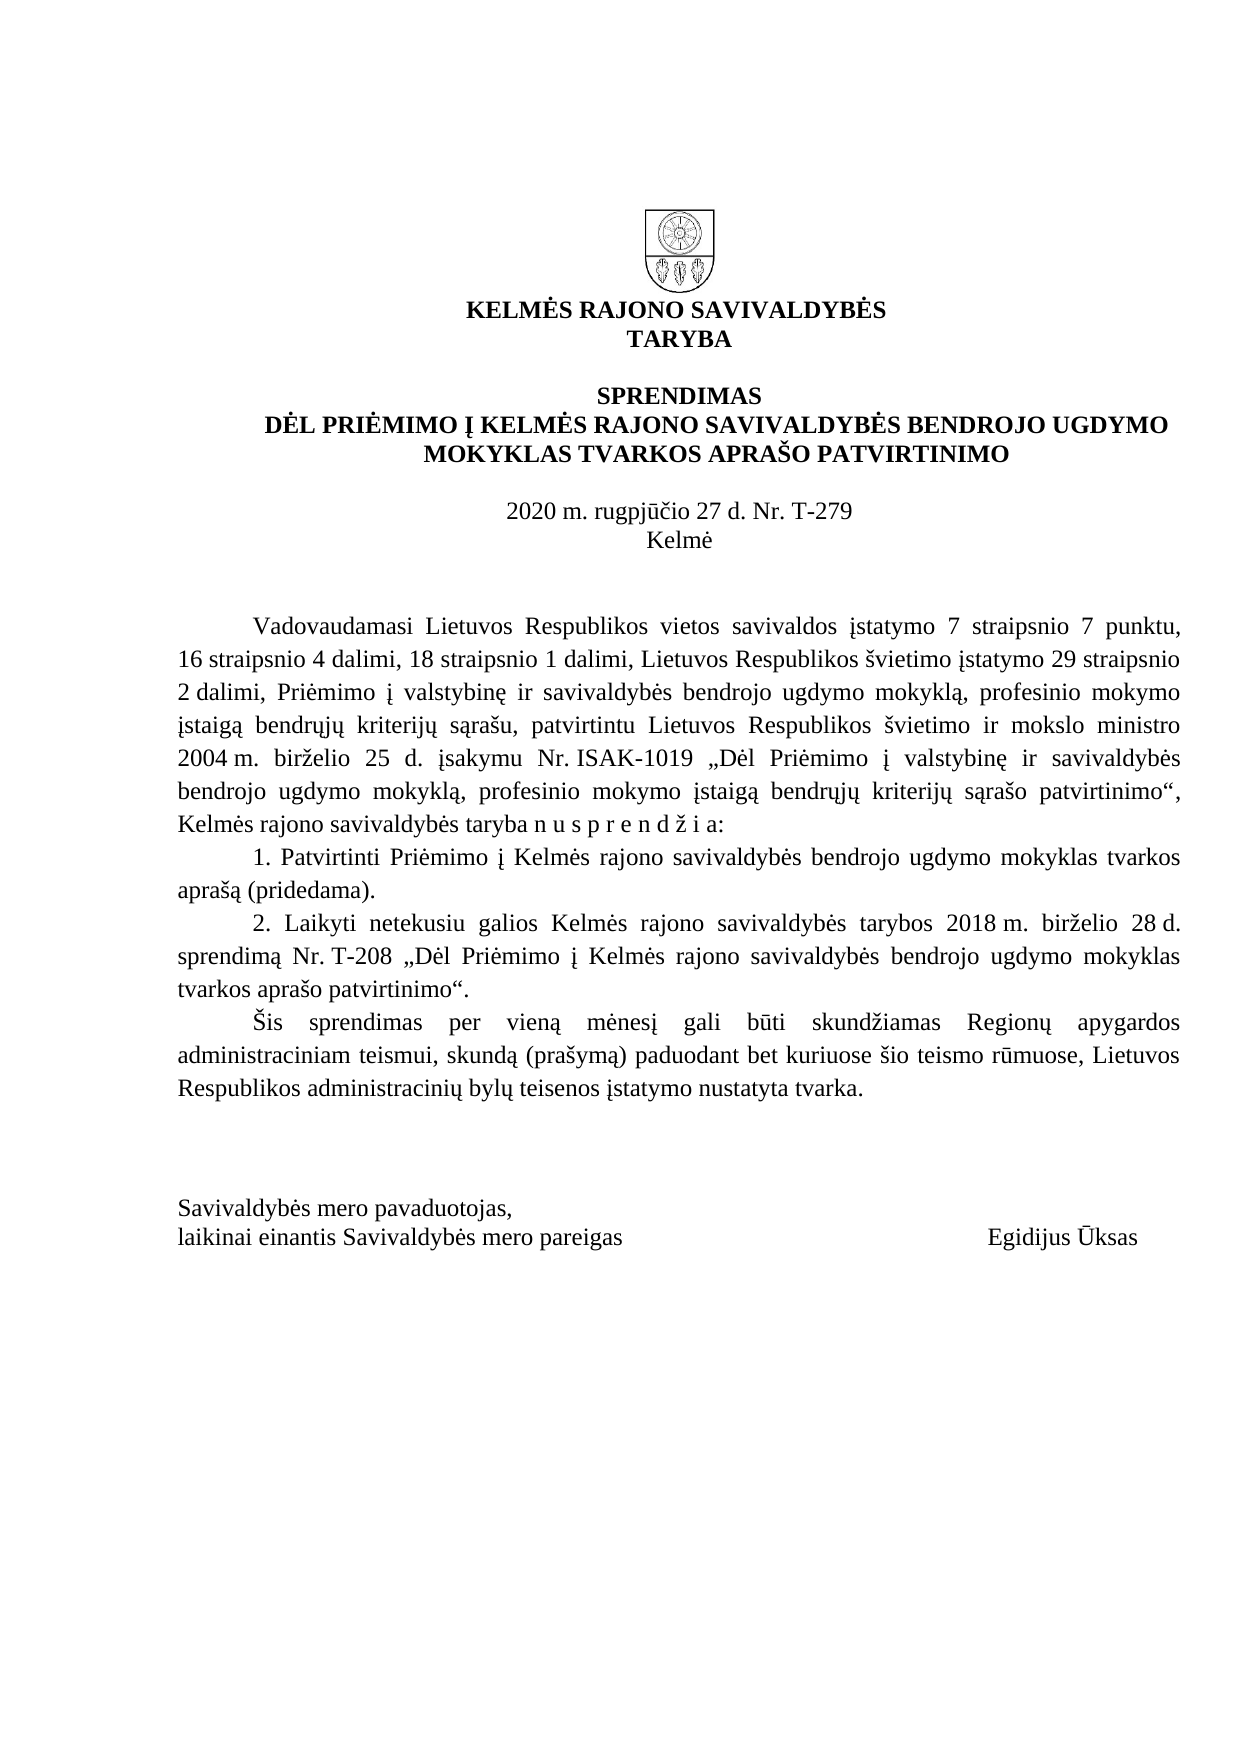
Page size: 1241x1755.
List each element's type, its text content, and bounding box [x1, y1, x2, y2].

text Vadovaudamasi Lietuvos Respublikos vietos savivaldos įstatymo 7 straipsnio 7 punktu, 16 straipsnio 4 dalimi, 18 straipsnio 1 dalimi, Lietuvos Respublikos švietimo įstatymo 29 straipsnio 2 dalimi, Priėmimo į valstybinę ir savivaldybės bendrojo ugdymo mokyklą, profesinio mokymo įstaigą bendrųjų kriterijų sąrašu, patvirtintu Lietuvos Respublikos švietimo ir mokslo ministro 2004 m. birželio 25 d. įsakymu Nr. ISAK-1019 „Dėl Priėmimo į valstybinę ir savivaldybės bendrojo ugdymo mokyklą, profesinio mokymo įstaigą bendrųjų kriterijų sąrašo patvirtinimo“, Kelmės rajono savivaldybės taryba nusprendžia: [177, 611, 1181, 838]
text Šis sprendimas per vieną mėnesį gali būti skundžiamas Regionų apygardos administraciniam teismui, skundą (prašymą) paduodant bet kuriuose šio teismo rūmuose, Lietuvos Respublikos administracinių bylų teisenos įstatymo nustatyta tvarka. [177, 1007, 1181, 1102]
text 2020 m. rugpjūčio 27 d. Nr. T-279 [177, 496, 1181, 525]
text DĖL PRIĖMIMO Į KELMĖS RAJONO SAVIVALDYBĖS BENDROJO UGDYMO MOKYKLAS TVARKOS APRAŠO PATVIRTINIMO [252, 410, 1181, 467]
text 2. Laikyti netekusiu galios Kelmės rajono savivaldybės tarybos 2018 m. birželio 28 d. sprendimą Nr. T-208 „Dėl Priėmimo į Kelmės rajono savivaldybės bendrojo ugdymo mokyklas tvarkos aprašo patvirtinimo“. [177, 908, 1181, 1003]
text SPRENDIMAS [177, 381, 1181, 410]
text Savivaldybės mero pavaduotojas, [177, 1193, 1181, 1222]
text laikinai einantis Savivaldybės mero pareigas Egidijus Ūksas [177, 1222, 1181, 1250]
text Kelmė [177, 525, 1181, 554]
text KELMĖS RAJONO SAVIVALDYBĖS [177, 295, 1181, 324]
text TARYBA [177, 324, 1181, 352]
text 1. Patvirtinti Priėmimo į Kelmės rajono savivaldybės bendrojo ugdymo mokyklas tvarkos aprašą (pridedama). [177, 842, 1181, 904]
